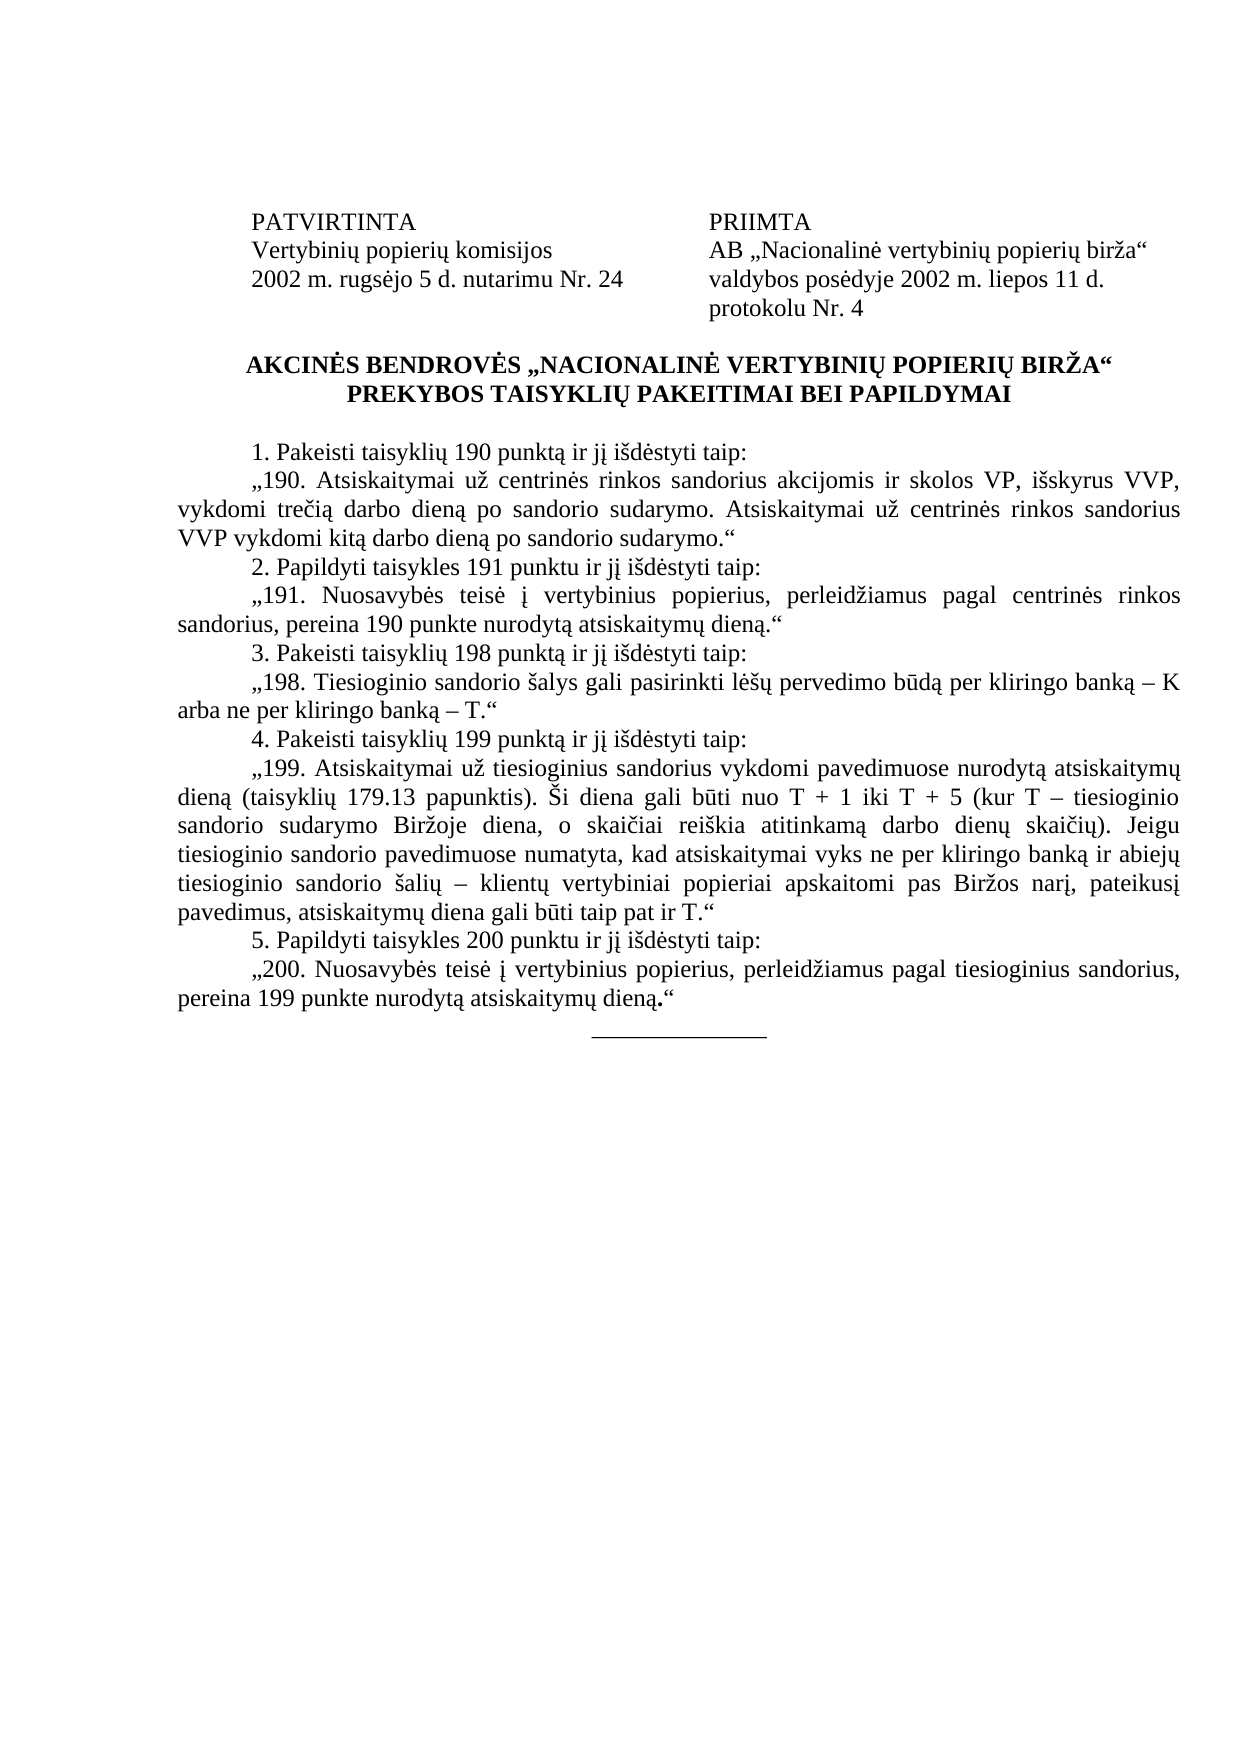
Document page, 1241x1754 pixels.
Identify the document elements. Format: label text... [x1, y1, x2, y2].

text „198. Tiesioginio sandorio šalys gali pasirinkti lėšų pervedimo būdą per kliringo banką – K arba ne per kliringo banką – T.“ [177, 667, 1181, 724]
text 4. Pakeisti taisyklių 199 punktą ir jį išdėstyti taip: [177, 724, 1181, 753]
text Vertybinių popierių komisijos AB „Nacionalinė vertybinių popierių birža“ [177, 235, 1181, 264]
text „200. Nuosavybės teisė į vertybinius popierius, perleidžiamus pagal tiesioginius sandorius, pereina 199 punkte nurodytą atsiskaitymų dieną.“ [177, 954, 1181, 1012]
text „199. Atsiskaitymai už tiesioginius sandorius vykdomi pavedimuose nurodytą atsiskaitymų dieną (taisyklių 179.13 papunktis). Ši diena gali būti nuo T + 1 iki T + 5 (kur T – tiesioginio sandorio sudarymo Biržoje diena, o skaičiai reiškia atitinkamą darbo dienų skaičių). Jeigu tiesioginio sandorio pavedimuose numatyta, kad atsiskaitymai vyks ne per kliringo banką ir abiejų tiesioginio sandorio šalių – klientų vertybiniai popieriai apskaitomi pas Biržos narį, pateikusį pavedimus, atsiskaitymų diena gali būti taip pat ir T.“ [177, 753, 1181, 925]
text 3. Pakeisti taisyklių 198 punktą ir jį išdėstyti taip: [177, 638, 1181, 667]
text ______________ [177, 1012, 1181, 1040]
text PATVIRTINTA PRIIMTA [177, 207, 1181, 235]
text 1. Pakeisti taisyklių 190 punktą ir jį išdėstyti taip: [177, 437, 1181, 465]
text 5. Papildyti taisykles 200 punktu ir jį išdėstyti taip: [177, 925, 1181, 954]
text 2. Papildyti taisykles 191 punktu ir jį išdėstyti taip: [177, 552, 1181, 580]
text „190. Atsiskaitymai už centrinės rinkos sandorius akcijomis ir skolos VP, išskyrus VVP, vykdomi trečią darbo dieną po sandorio sudarymo. Atsiskaitymai už centrinės rinkos sandorius VVP vykdomi kitą darbo dieną po sandorio sudarymo.“ [177, 465, 1181, 552]
text „191. Nuosavybės teisė į vertybinius popierius, perleidžiamus pagal centrinės rinkos sandorius, pereina 190 punkte nurodytą atsiskaitymų dieną.“ [177, 580, 1181, 638]
text 2002 m. rugsėjo 5 d. nutarimu Nr. 24 valdybos posėdyje 2002 m. liepos 11 d. [177, 264, 1181, 293]
text protokolu Nr. 4 [177, 293, 1181, 322]
text Akcinės bendrovės „Nacionalinė vertybinių popierių birža“ Prekybos taisyklių pakeitimai bei papildymai [177, 350, 1181, 408]
